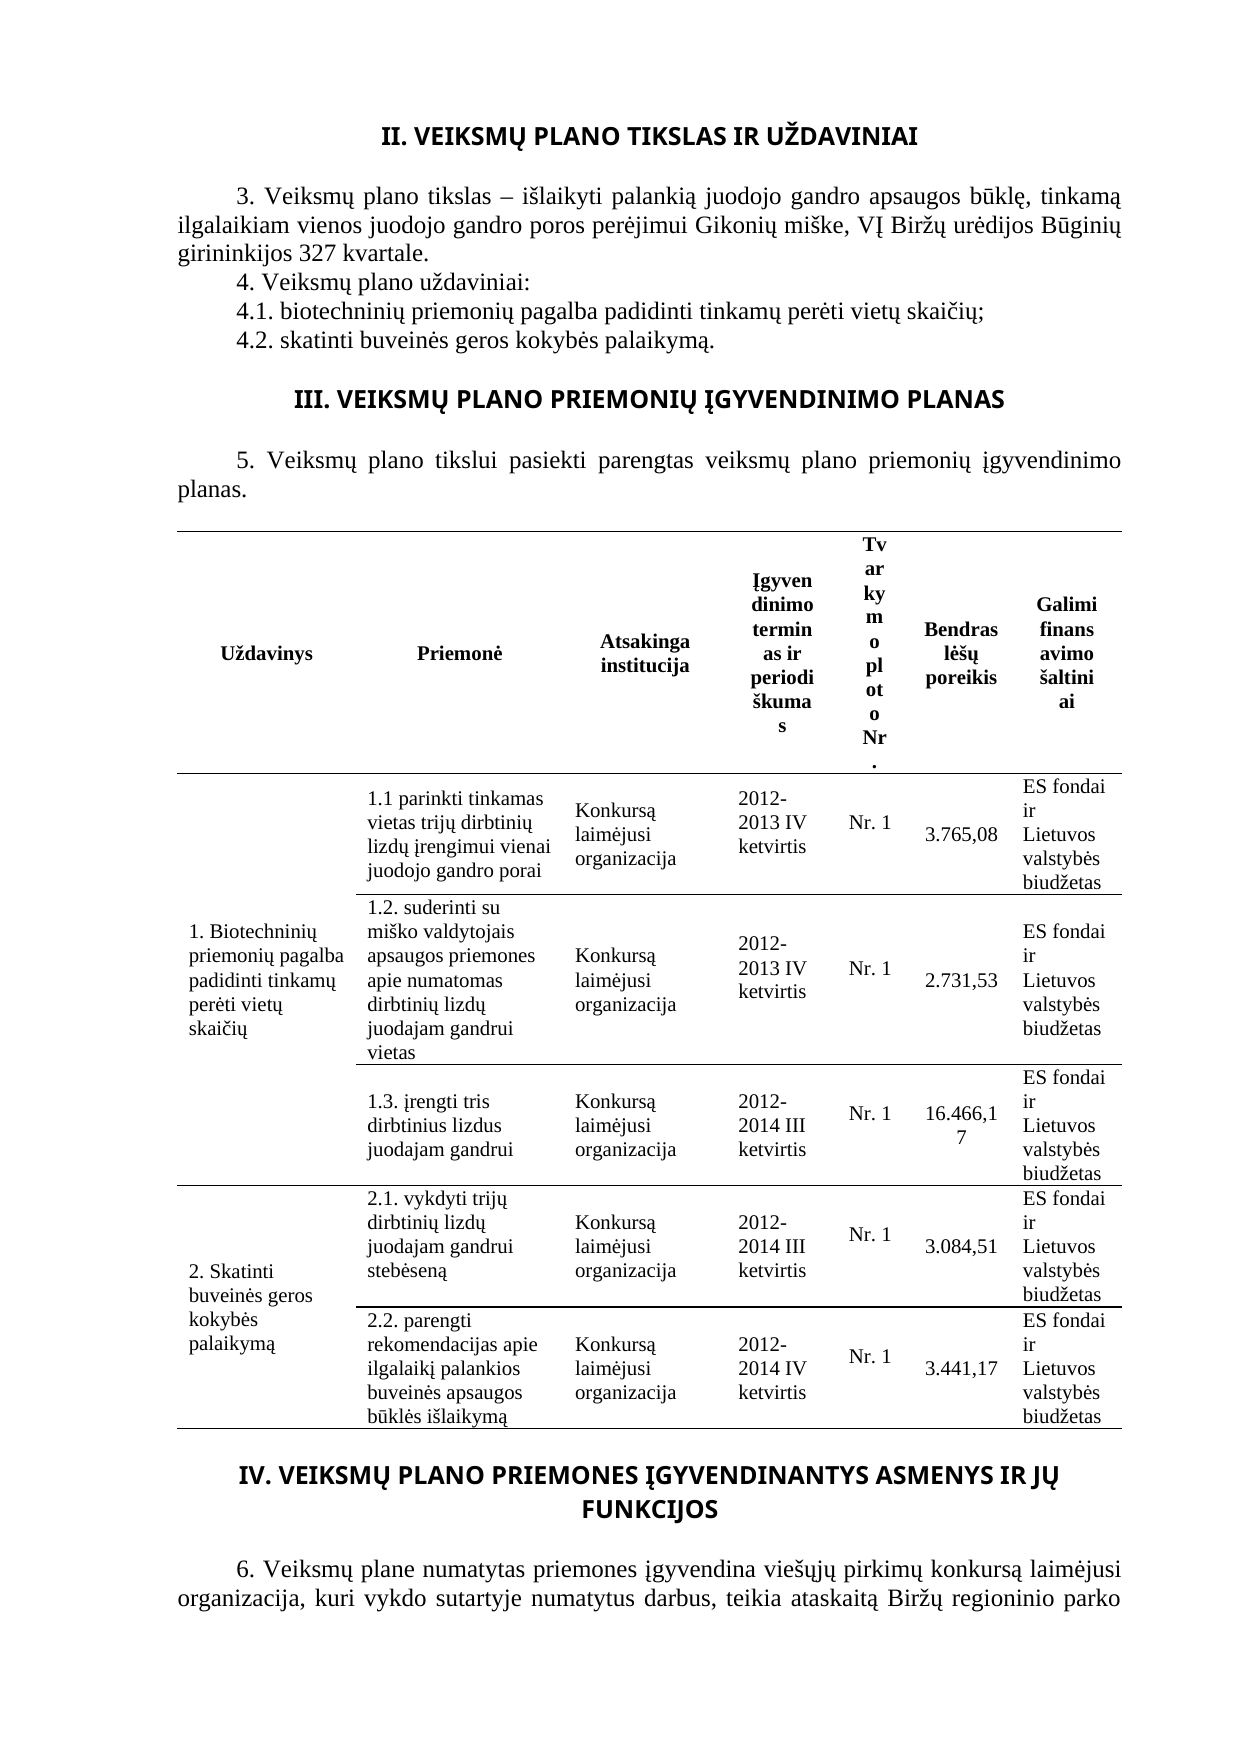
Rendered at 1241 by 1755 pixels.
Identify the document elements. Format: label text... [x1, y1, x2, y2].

table_cell 1. Biotechninių priemonių pagalba padidinti tinkamų perėti vietų skaičių [177, 774, 356, 1185]
table_cell 3.441,17 [911, 1308, 1011, 1428]
table_cell 3.084,51 [911, 1186, 1011, 1306]
text 4. Veiksmų plano uždaviniai: [177, 267, 1122, 296]
table_cell 2012-2014 IV ketvirtis [727, 1308, 837, 1428]
table_cell 2.1. vykdyti trijų dirbtinių lizdų juodajam gandrui stebėseną [356, 1186, 563, 1306]
table_cell Konkursą laimėjusi organizacija [564, 1065, 727, 1185]
table_cell Nr. 1 [838, 895, 911, 1064]
table_cell 2012-2013 IV ketvirtis [727, 774, 837, 894]
table_cell 16.466,17 [911, 1065, 1011, 1185]
table_cell 1.2. suderinti su miško valdytojais apsaugos priemones apie numatomas dirbtinių lizdų juodajam gandrui vietas [356, 895, 563, 1064]
table_cell ES fondai ir Lietuvos valstybės biudžetas [1011, 1186, 1122, 1306]
table_cell ES fondai ir Lietuvos valstybės biudžetas [1011, 1065, 1122, 1185]
text 4.2. skatinti buveinės geros kokybės palaikymą. [177, 325, 1122, 353]
table_header Įgyvendinimo terminas ir periodiškumas [727, 532, 837, 773]
table_cell ES fondai ir Lietuvos valstybės biudžetas [1011, 1308, 1122, 1428]
text II. veiksmų plano tikslas ir uždaviniai [177, 118, 1122, 152]
text 5. Veiksmų plano tikslui pasiekti parengtas veiksmų plano priemonių įgyvendinimo planas. [177, 445, 1122, 502]
table_cell 2. Skatinti buveinės geros kokybės palaikymą [177, 1186, 356, 1428]
table_cell Konkursą laimėjusi organizacija [564, 774, 727, 894]
table_cell ES fondai ir Lietuvos valstybės biudžetas [1011, 774, 1122, 894]
table_cell 1.3. įrengti tris dirbtinius lizdus juodajam gandrui [356, 1065, 563, 1185]
text 6. Veiksmų plane numatytas priemones įgyvendina viešųjų pirkimų konkursą laimėjusi organizacija, kuri vykdo sutartyje numatytus darbus, teikia ataskaitą Biržų regioninio parko [177, 1554, 1122, 1612]
table_cell Nr. 1 [838, 1308, 911, 1428]
table_header Tvarkymo ploto Nr. [838, 532, 911, 773]
table_cell Konkursą laimėjusi organizacija [564, 1186, 727, 1306]
table_cell 1.1 parinkti tinkamas vietas trijų dirbtinių lizdų įrengimui vienai juodojo gandro porai [356, 774, 563, 894]
table_cell Nr. 1 [838, 1065, 911, 1185]
table_cell 3.765,08 [911, 774, 1011, 894]
table_cell 2012-2014 III ketvirtis [727, 1065, 837, 1185]
table_cell Konkursą laimėjusi organizacija [564, 1308, 727, 1428]
table_header Priemonė [356, 532, 563, 773]
text 3. Veiksmų plano tikslas – išlaikyti palankią juodojo gandro apsaugos būklę, tinkamą ilgalaikiam vienos juodojo gandro poros perėjimui Gikonių miške, VĮ Biržų urėdijos Būginių girininkijos 327 kvartale. [177, 181, 1122, 267]
table_header Galimi finansavimo šaltiniai [1011, 532, 1122, 773]
table_cell 2012-2013 IV ketvirtis [727, 895, 837, 1064]
table_header Bendras lėšų poreikis [911, 532, 1011, 773]
table_cell Nr. 1 [838, 774, 911, 894]
table_cell Konkursą laimėjusi organizacija [564, 895, 727, 1064]
text IV. veiksmų plano priemones įgyvendinantys asmenys ir jų funkcijos [177, 1458, 1122, 1526]
table_cell 2012-2014 III ketvirtis [727, 1186, 837, 1306]
text 4.1. biotechninių priemonių pagalba padidinti tinkamų perėti vietų skaičių; [177, 296, 1122, 325]
table_header Uždavinys [177, 532, 356, 773]
table_header Atsakinga institucija [564, 532, 727, 773]
table_cell ES fondai ir Lietuvos valstybės biudžetas [1011, 895, 1122, 1064]
table_cell 2.731,53 [911, 895, 1011, 1064]
text III. veiksmų plano priemonių įgyvendinimo planas [177, 382, 1122, 416]
table_cell 2.2. parengti rekomendacijas apie ilgalaikį palankios buveinės apsaugos būklės išlaikymą [356, 1308, 563, 1428]
table_cell Nr. 1 [838, 1186, 911, 1306]
